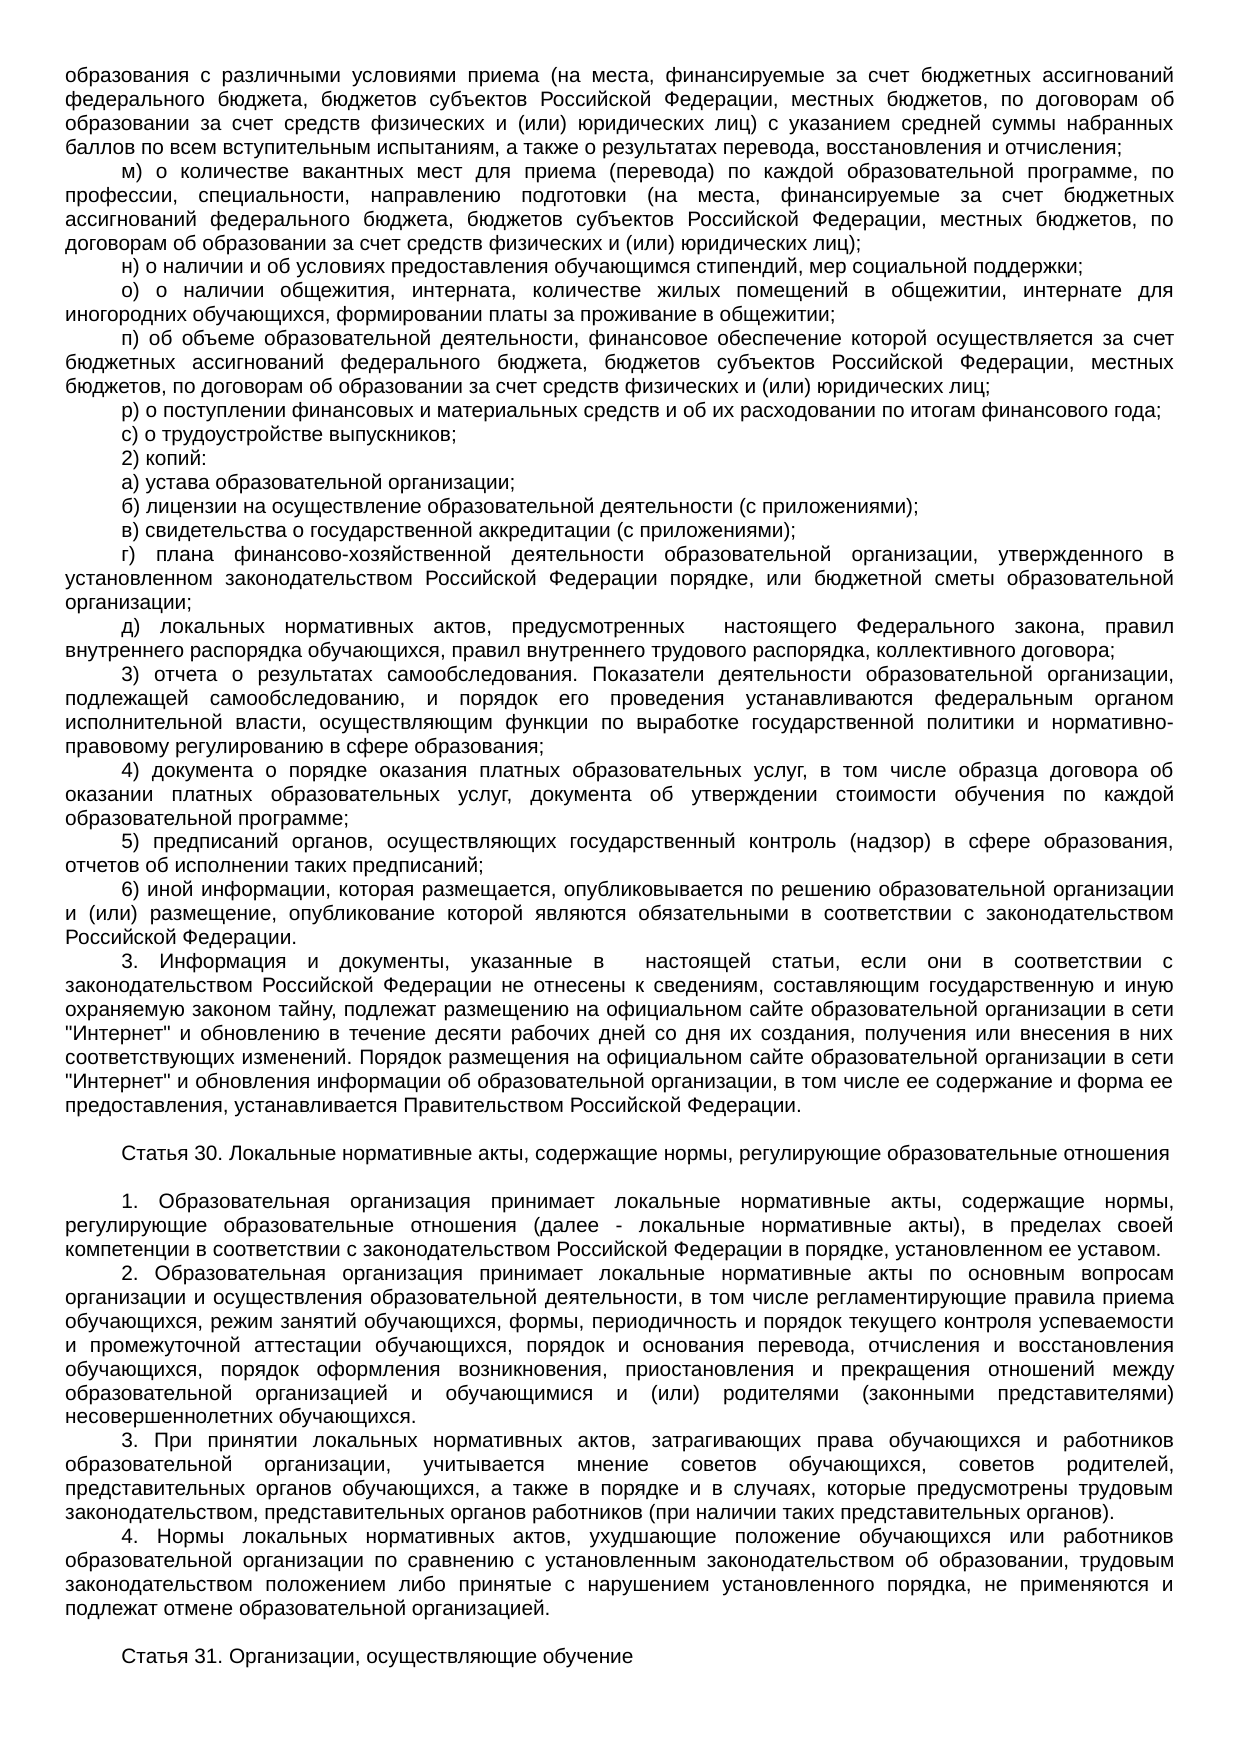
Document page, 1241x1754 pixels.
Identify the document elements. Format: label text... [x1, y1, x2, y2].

text в) свидетельства о государственной аккредитации (с приложениями); [65, 518, 1175, 542]
text п) об объеме образовательной деятельности, финансовое обеспечение которой осуществляется за счет бюджетных ассигнований федерального бюджета, бюджетов субъектов Российской Федерации, местных бюджетов, по договорам об образовании за счет средств физических и (или) юридических лиц; [65, 326, 1175, 398]
text 2. Образовательная организация принимает локальные нормативные акты по основным вопросам организации и осуществления образовательной деятельности, в том числе регламентирующие правила приема обучающихся, режим занятий обучающихся, формы, периодичность и порядок текущего контроля успеваемости и промежуточной аттестации обучающихся, порядок и основания перевода, отчисления и восстановления обучающихся, порядок оформления возникновения, приостановления и прекращения отношений между образовательной организацией и обучающимися и (или) родителями (законными представителями) несовершеннолетних обучающихся. [65, 1261, 1175, 1428]
text 2) копий: [65, 446, 1175, 470]
text г) плана финансово-хозяйственной деятельности образовательной организации, утвержденного в установленном законодательством Российской Федерации порядке, или бюджетной сметы образовательной организации; [65, 542, 1175, 614]
text о) о наличии общежития, интерната, количестве жилых помещений в общежитии, интернате для иногородних обучающихся, формировании платы за проживание в общежитии; [65, 278, 1175, 326]
text 1. Образовательная организация принимает локальные нормативные акты, содержащие нормы, регулирующие образовательные отношения (далее - локальные нормативные акты), в пределах своей компетенции в соответствии с законодательством Российской Федерации в порядке, установленном ее уставом. [65, 1189, 1175, 1261]
text 4. Нормы локальных нормативных актов, ухудшающие положение обучающихся или работников образовательной организации по сравнению с установленным законодательством об образовании, трудовым законодательством положением либо принятые с нарушением установленного порядка, не применяются и подлежат отмене образовательной организацией. [65, 1524, 1175, 1620]
text н) о наличии и об условиях предоставления обучающимся стипендий, мер социальной поддержки; [65, 254, 1175, 278]
text Статья 30. Локальные нормативные акты, содержащие нормы, регулирующие образовательные отношения [65, 1141, 1175, 1165]
text м) о количестве вакантных мест для приема (перевода) по каждой образовательной программе, по профессии, специальности, направлению подготовки (на места, финансируемые за счет бюджетных ассигнований федерального бюджета, бюджетов субъектов Российской Федерации, местных бюджетов, по договорам об образовании за счет средств физических и (или) юридических лиц); [65, 158, 1175, 254]
text 3. Информация и документы, указанные в настоящей статьи, если они в соответствии с законодательством Российской Федерации не отнесены к сведениям, составляющим государственную и иную охраняемую законом тайну, подлежат размещению на официальном сайте образовательной организации в сети "Интернет" и обновлению в течение десяти рабочих дней со дня их создания, получения или внесения в них соответствующих изменений. Порядок размещения на официальном сайте образовательной организации в сети "Интернет" и обновления информации об образовательной организации, в том числе ее содержание и форма ее предоставления, устанавливается Правительством Российской Федерации. [65, 949, 1175, 1117]
text а) устава образовательной организации; [65, 470, 1175, 494]
text д) локальных нормативных актов, предусмотренных настоящего Федерального закона, правил внутреннего распорядка обучающихся, правил внутреннего трудового распорядка, коллективного договора; [65, 614, 1175, 662]
text р) о поступлении финансовых и материальных средств и об их расходовании по итогам финансового года; [65, 398, 1175, 422]
text б) лицензии на осуществление образовательной деятельности (с приложениями); [65, 494, 1175, 518]
text 3) отчета о результатах самообследования. Показатели деятельности образовательной организации, подлежащей самообследованию, и порядок его проведения устанавливаются федеральным органом исполнительной власти, осуществляющим функции по выработке государственной политики и нормативно-правовому регулированию в сфере образования; [65, 662, 1175, 757]
text 4) документа о порядке оказания платных образовательных услуг, в том числе образца договора об оказании платных образовательных услуг, документа об утверждении стоимости обучения по каждой образовательной программе; [65, 757, 1175, 829]
text с) о трудоустройстве выпускников; [65, 422, 1175, 446]
text 5) предписаний органов, осуществляющих государственный контроль (надзор) в сфере образования, отчетов об исполнении таких предписаний; [65, 829, 1175, 877]
text 6) иной информации, которая размещается, опубликовывается по решению образовательной организации и (или) размещение, опубликование которой являются обязательными в соответствии с законодательством Российской Федерации. [65, 877, 1175, 949]
text 3. При принятии локальных нормативных актов, затрагивающих права обучающихся и работников образовательной организации, учитывается мнение советов обучающихся, советов родителей, представительных органов обучающихся, а также в порядке и в случаях, которые предусмотрены трудовым законодательством, представительных органов работников (при наличии таких представительных органов). [65, 1428, 1175, 1524]
text образования с различными условиями приема (на места, финансируемые за счет бюджетных ассигнований федерального бюджета, бюджетов субъектов Российской Федерации, местных бюджетов, по договорам об образовании за счет средств физических и (или) юридических лиц) с указанием средней суммы набранных баллов по всем вступительным испытаниям, а также о результатах перевода, восстановления и отчисления; [65, 63, 1175, 158]
text Статья 31. Организации, осуществляющие обучение [65, 1644, 1175, 1668]
